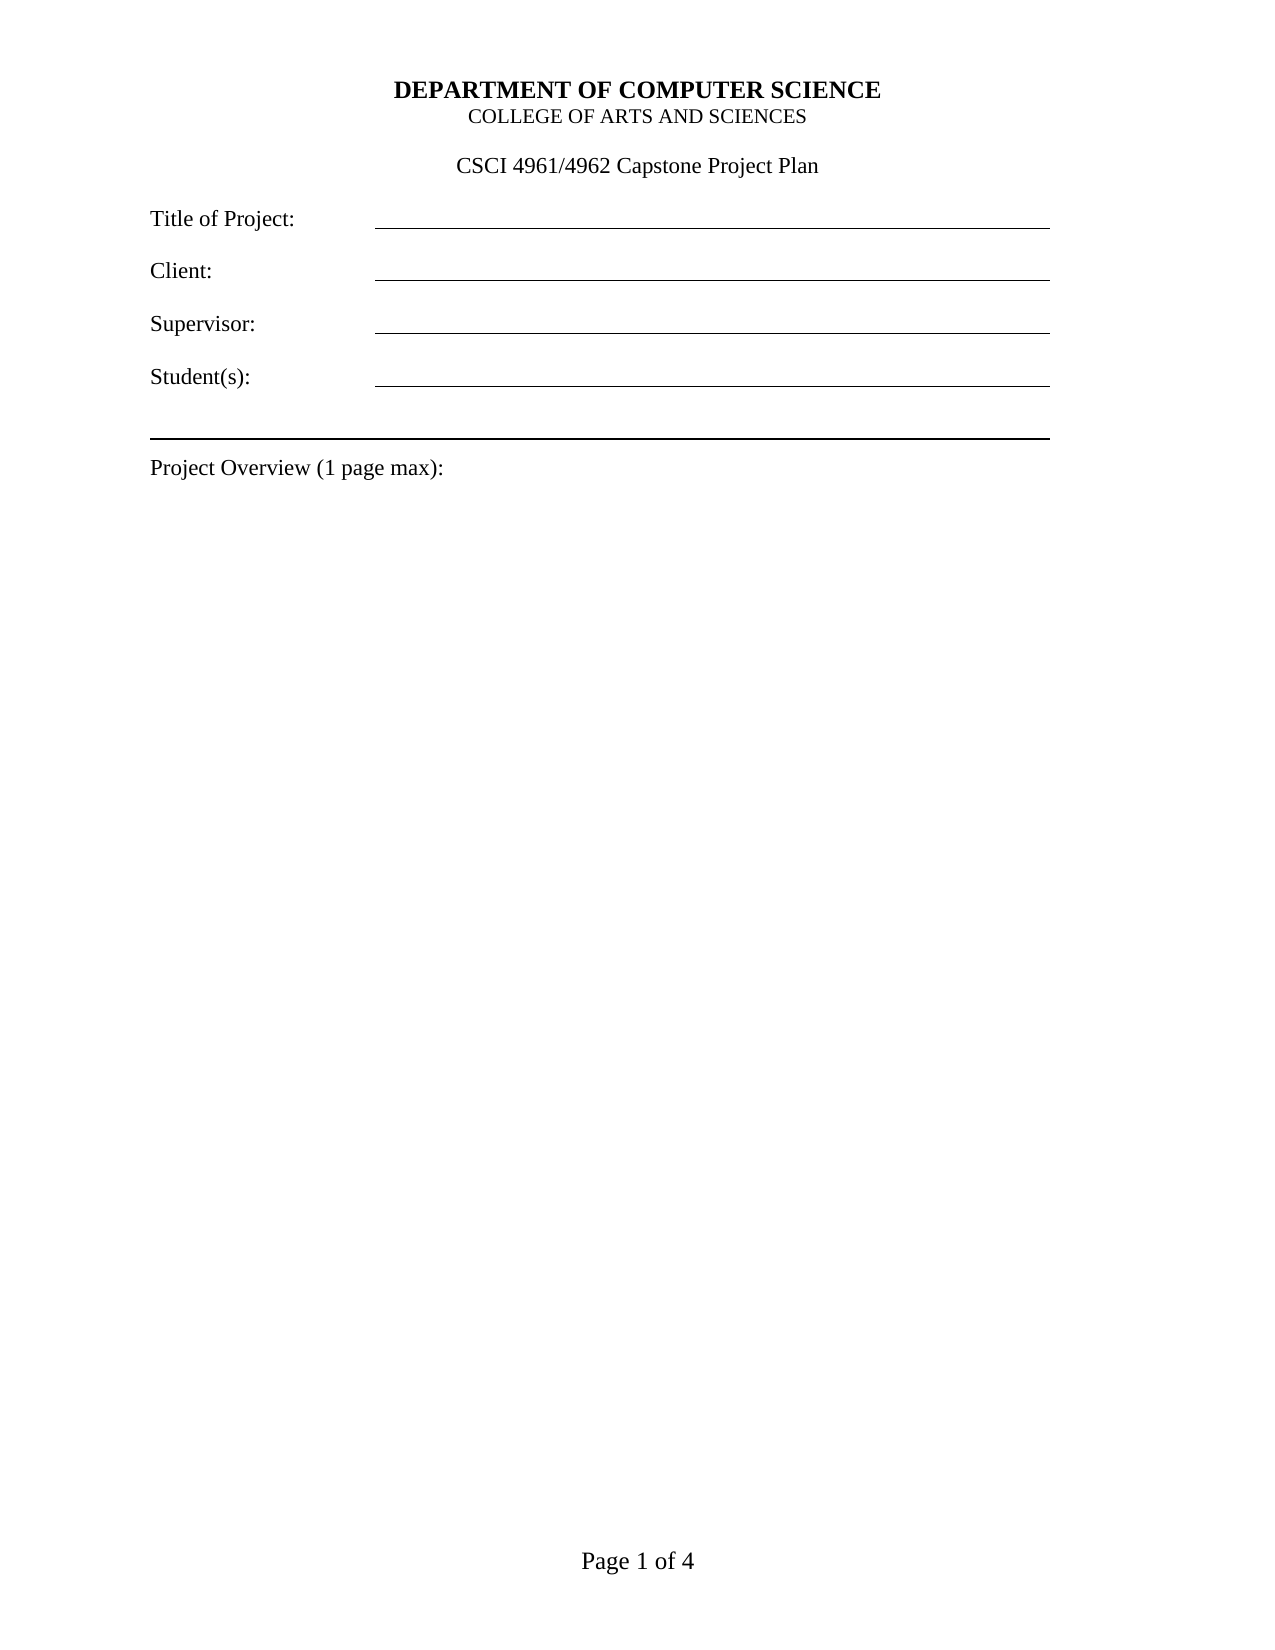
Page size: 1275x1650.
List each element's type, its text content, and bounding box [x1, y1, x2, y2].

text Client: [150, 257, 1125, 284]
text CSCI 4961/4962 Capstone Project Plan [150, 152, 1125, 178]
text COLLEGE OF ARTS AND SCIENCES [150, 104, 1125, 128]
text DEPARTMENT OF COMPUTER SCIENCE [150, 75, 1125, 104]
text Supervisor: [150, 310, 1125, 336]
text Student(s): [150, 363, 1125, 389]
text Title of Project: [150, 204, 1125, 231]
text Project Overview (1 page max): [150, 454, 1125, 481]
